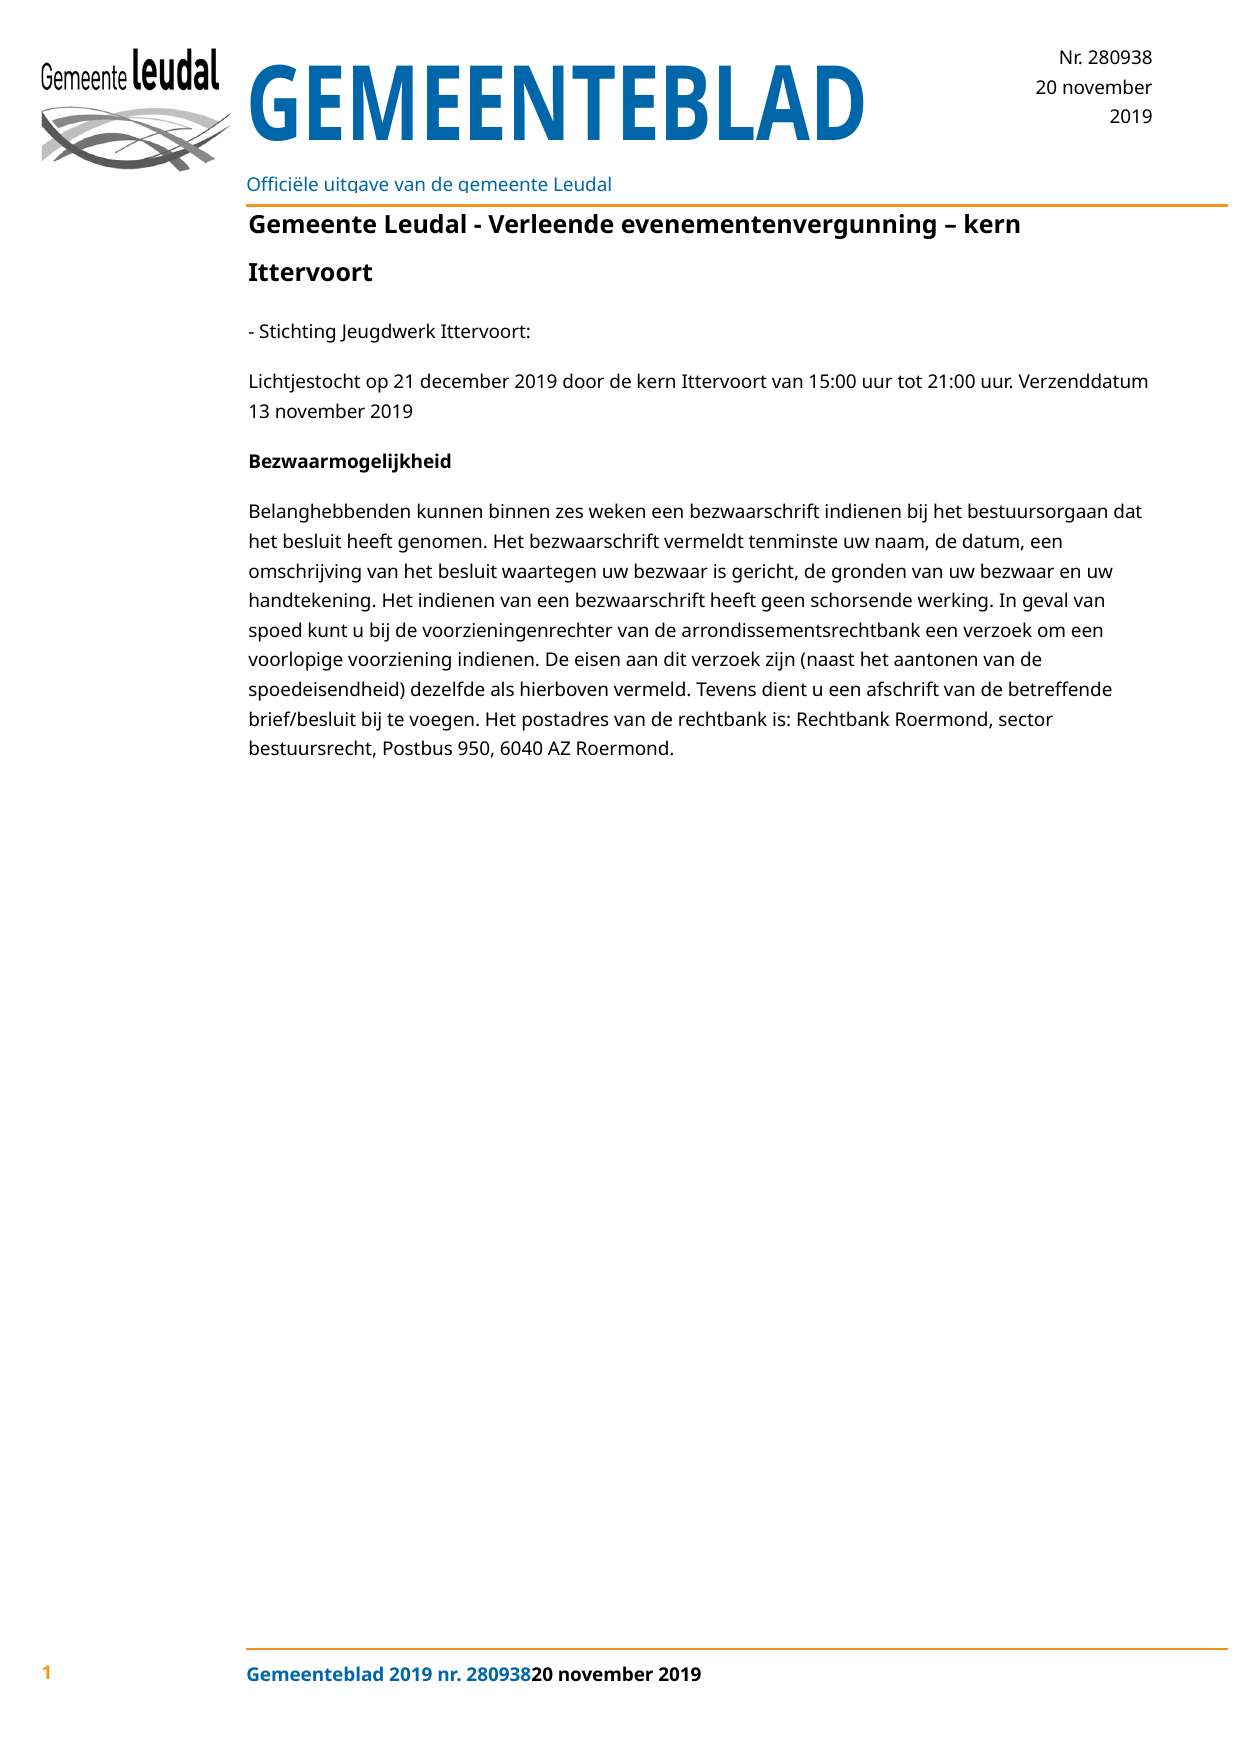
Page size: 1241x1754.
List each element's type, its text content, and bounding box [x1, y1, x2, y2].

text - Stichting Jeugdwerk Ittervoort: [248, 318, 1152, 344]
text Gemeente Leudal - Verleende evenementenvergunning – kern Ittervoort [248, 207, 1152, 288]
text Belanghebbenden kunnen binnen zes weken een bezwaarschrift indienen bij het bestuursorgaan dat het besluit heeft genomen. Het bezwaarschrift vermeldt tenminste uw naam, de datum, een omschrijving van het besluit waartegen uw bezwaar is gericht, de gronden van uw bezwaar en uw handtekening. Het indienen van een bezwaarschrift heeft geen schorsende werking. In geval van spoed kunt u bij de voorzieningenrechter van de arrondissementsrechtbank een verzoek om een voorlopige voorziening indienen. De eisen aan dit verzoek zijn (naast het aantonen van de spoedeisendheid) dezelfde als hierboven vermeld. Tevens dient u een afschrift van de betreffende brief/besluit bij te voegen. Het postadres van de rechtbank is: Rechtbank Roermond, sector bestuursrecht, Postbus 950, 6040 AZ Roermond. [248, 499, 1152, 761]
text Bezwaarmogelijkheid [248, 448, 1152, 474]
text Lichtjestocht op 21 december 2019 door de kern Ittervoort van 15:00 uur tot 21:00 uur. Verzenddatum 13 november 2019 [248, 368, 1152, 424]
picture [41, 47, 231, 172]
